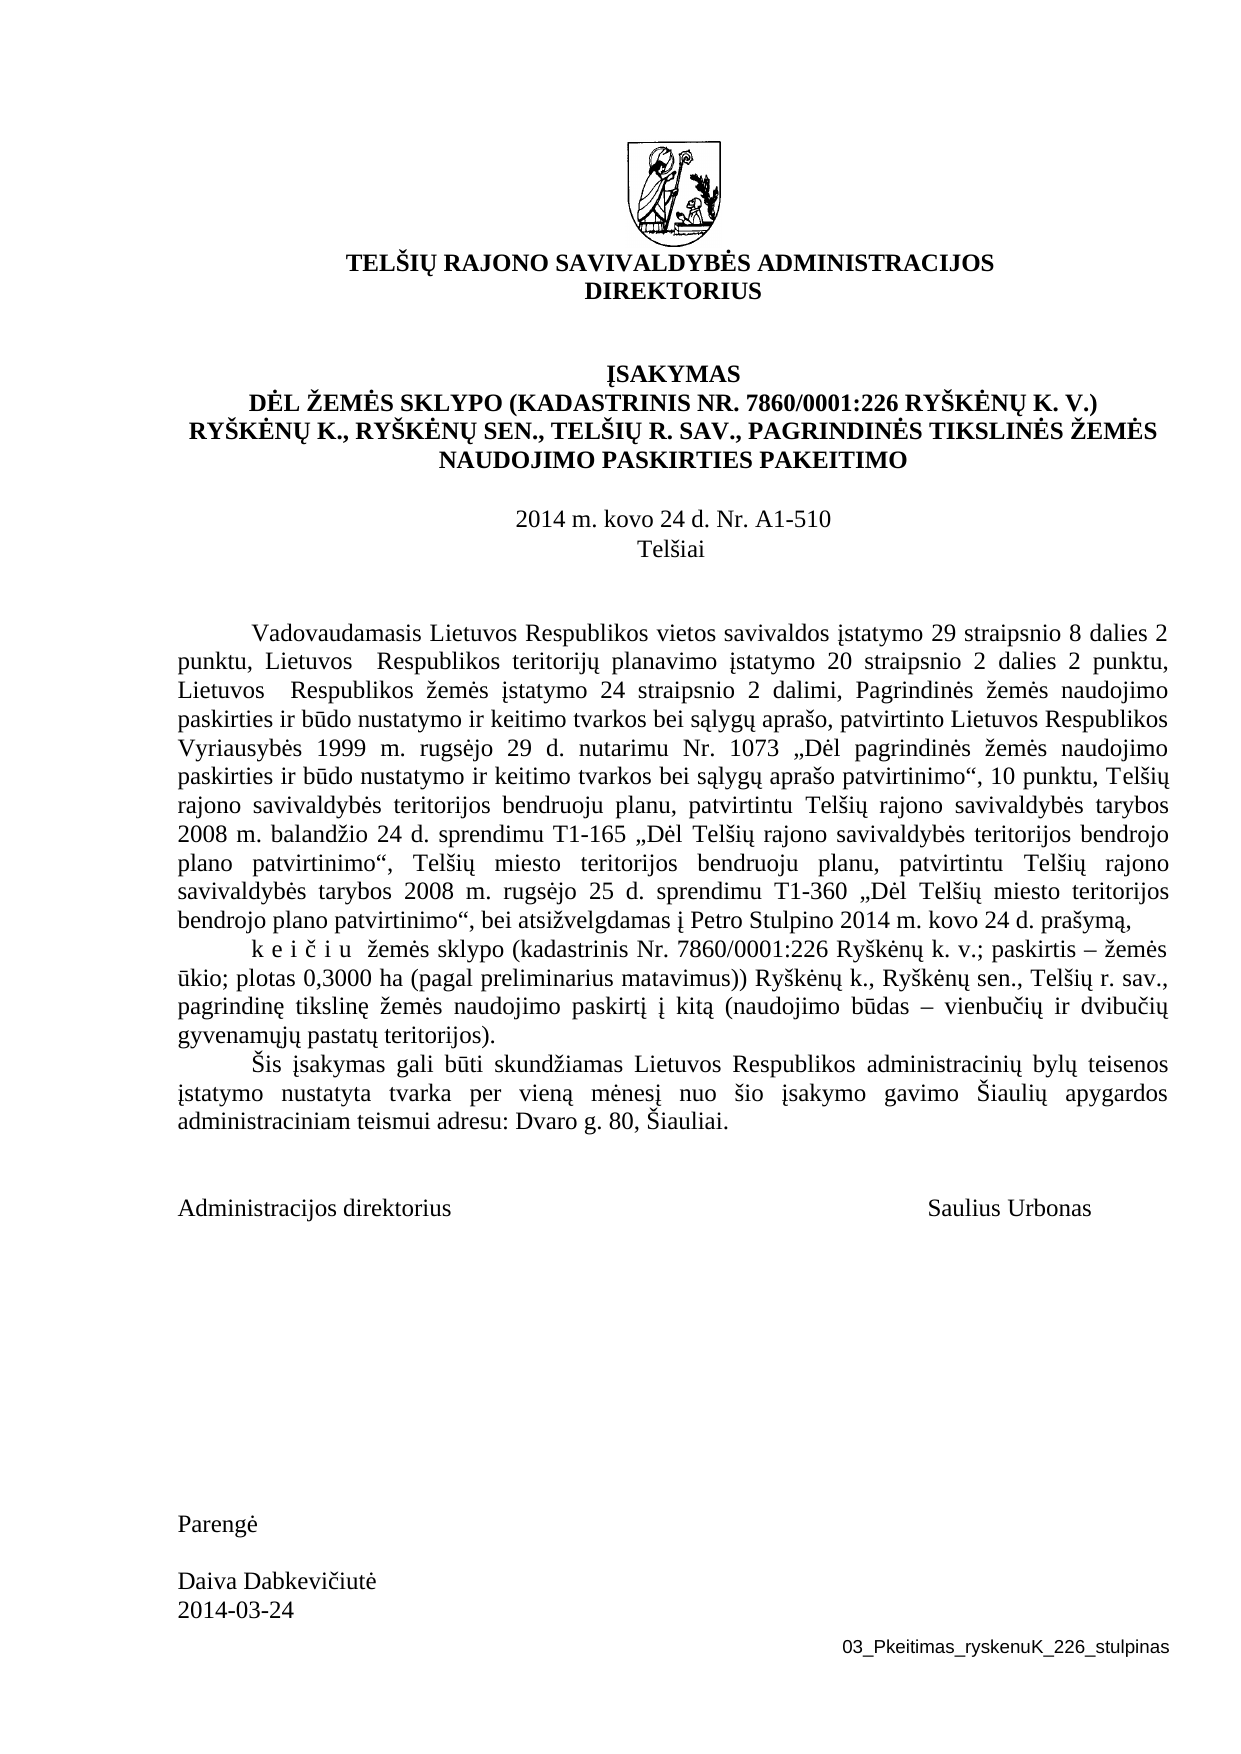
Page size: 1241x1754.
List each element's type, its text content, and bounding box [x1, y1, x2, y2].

table_cell [176, 474, 1171, 503]
table_cell 2014 m. kovo 24 d. Nr. A1-510 [176, 504, 1171, 533]
table_cell ĮSAKYMAS [176, 358, 1171, 388]
text Administracijos direktorius Saulius Urbonas [177, 1193, 1169, 1221]
table_header TELŠIŲ RAJONO SAVIVALDYBĖS ADMINISTRACIJOS DIREKTORIUS [176, 30, 1171, 358]
text Daiva Dabkevičiutė [177, 1566, 1169, 1595]
text k e i č i u žemės sklypo (kadastrinis Nr. 7860/0001:226 Ryškėnų k. v.; paskirtis – žemės ūkio; plotas 0,3000 ha (pagal preliminarius matavimus)) Ryškėnų k., Ryškėnų sen., Telšių r. sav., pagrindinę tikslinę žemės naudojimo paskirtį į kitą (naudojimo būdas – vienbučių ir dvibučių gyvenamųjų pastatų teritorijos). [177, 934, 1169, 1049]
table_cell Telšiai [176, 533, 1171, 563]
text Parengė [177, 1509, 1169, 1538]
text 2014-03-24 [177, 1595, 1169, 1624]
table_cell DĖL ŽEMĖS SKLYPO (KADASTRINIS NR. 7860/0001:226 RYŠKĖNŲ K. V.) RYŠKĖNŲ K., RYŠKĖNŲ SEN., TELŠIŲ R. SAV., PAGRINDINĖS TIKSLINĖS ŽEMĖS NAUDOJIMO PASKIRTIES PAKEITIMO [176, 388, 1171, 474]
text Šis įsakymas gali būti skundžiamas Lietuvos Respublikos administracinių bylų teisenos įstatymo nustatyta tvarka per vieną mėnesį nuo šio įsakymo gavimo Šiaulių apygardos administraciniam teismui adresu: Dvaro g. 80, Šiauliai. [177, 1049, 1169, 1135]
text Vadovaudamasis Lietuvos Respublikos vietos savivaldos įstatymo 29 straipsnio 8 dalies 2 punktu, Lietuvos Respublikos teritorijų planavimo įstatymo 20 straipsnio 2 dalies 2 punktu, Lietuvos Respublikos žemės įstatymo 24 straipsnio 2 dalimi, Pagrindinės žemės naudojimo paskirties ir būdo nustatymo ir keitimo tvarkos bei sąlygų aprašo, patvirtinto Lietuvos Respublikos Vyriausybės 1999 m. rugsėjo 29 d. nutarimu Nr. 1073 „Dėl pagrindinės žemės naudojimo paskirties ir būdo nustatymo ir keitimo tvarkos bei sąlygų aprašo patvirtinimo“, 10 punktu, Telšių rajono savivaldybės teritorijos bendruoju planu, patvirtintu Telšių rajono savivaldybės tarybos 2008 m. balandžio 24 d. sprendimu T1-165 „Dėl Telšių rajono savivaldybės teritorijos bendrojo plano patvirtinimo“, Telšių miesto teritorijos bendruoju planu, patvirtintu Telšių rajono savivaldybės tarybos 2008 m. rugsėjo 25 d. sprendimu T1-360 „Dėl Telšių miesto teritorijos bendrojo plano patvirtinimo“, bei atsižvelgdamas į Petro Stulpino 2014 m. kovo 24 d. prašymą, [177, 618, 1169, 934]
